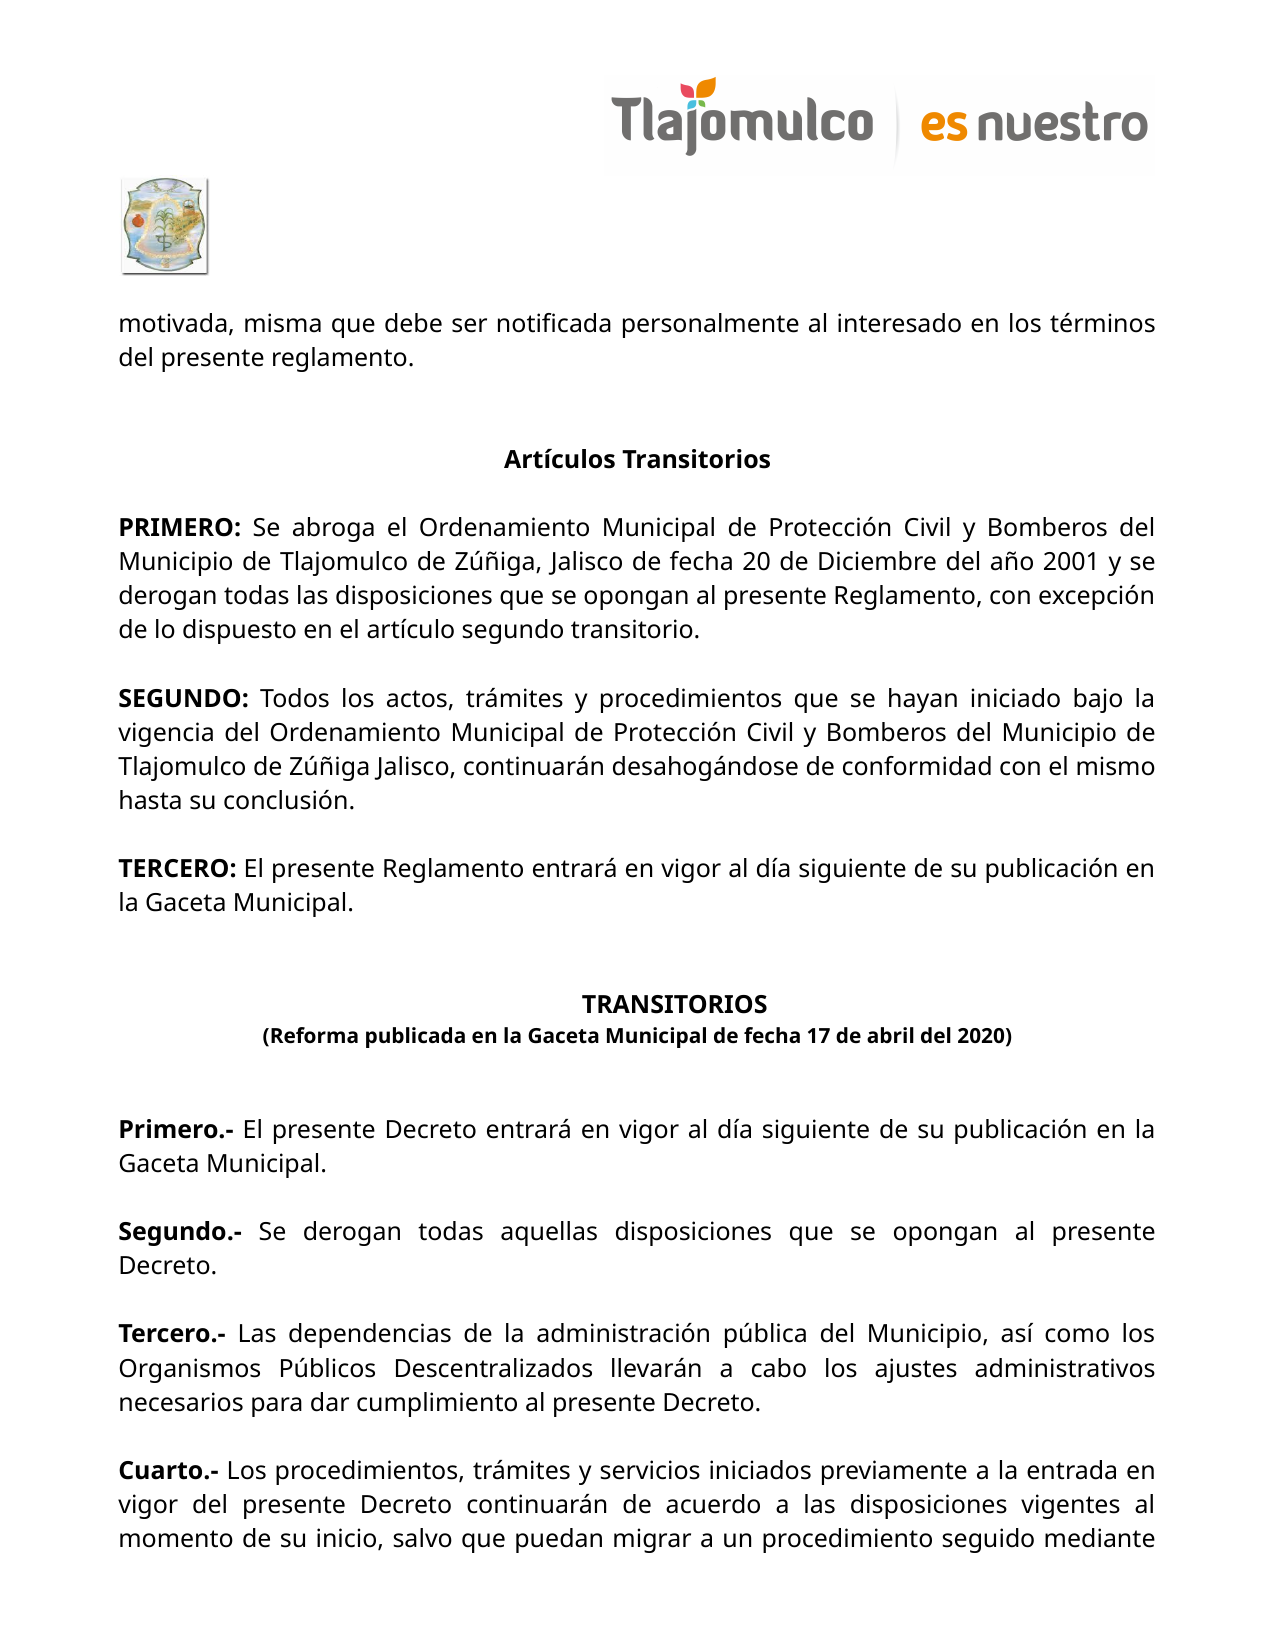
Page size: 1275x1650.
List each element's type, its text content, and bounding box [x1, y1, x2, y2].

text motivada, misma que debe ser notificada personalmente al interesado en los términos del presente reglamento. [118, 306, 1157, 374]
text TRANSITORIOS [192, 987, 1157, 1021]
text (Reforma publicada en la Gaceta Municipal de fecha 17 de abril del 2020) [118, 1021, 1157, 1049]
text Segundo.- Se derogan todas aquellas disposiciones que se opongan al presente Decreto. [118, 1214, 1157, 1282]
text TERCERO: El presente Reglamento entrará en vigor al día siguiente de su publicación en la Gaceta Municipal. [118, 851, 1157, 919]
text Tercero.- Las dependencias de la administración pública del Municipio, así como los Organismos Públicos Descentralizados llevarán a cabo los ajustes administrativos necesarios para dar cumplimiento al presente Decreto. [118, 1316, 1157, 1418]
text PRIMERO: Se abroga el Ordenamiento Municipal de Protección Civil y Bomberos del Municipio de Tlajomulco de Zúñiga, Jalisco de fecha 20 de Diciembre del año 2001 y se derogan todas las disposiciones que se opongan al presente Reglamento, con excepción de lo dispuesto en el artículo segundo transitorio. [118, 510, 1157, 646]
text SEGUNDO: Todos los actos, trámites y procedimientos que se hayan iniciado bajo la vigencia del Ordenamiento Municipal de Protección Civil y Bomberos del Municipio de Tlajomulco de Zúñiga Jalisco, continuarán desahogándose de conformidad con el mismo hasta su conclusión. [118, 680, 1157, 816]
text Artículos Transitorios [118, 442, 1157, 476]
text Cuarto.- Los procedimientos, trámites y servicios iniciados previamente a la entrada en vigor del presente Decreto continuarán de acuerdo a las disposiciones vigentes al momento de su inicio, salvo que puedan migrar a un procedimiento seguido mediante [118, 1452, 1157, 1554]
text Primero.- El presente Decreto entrará en vigor al día siguiente de su publicación en la Gaceta Municipal. [118, 1112, 1157, 1180]
